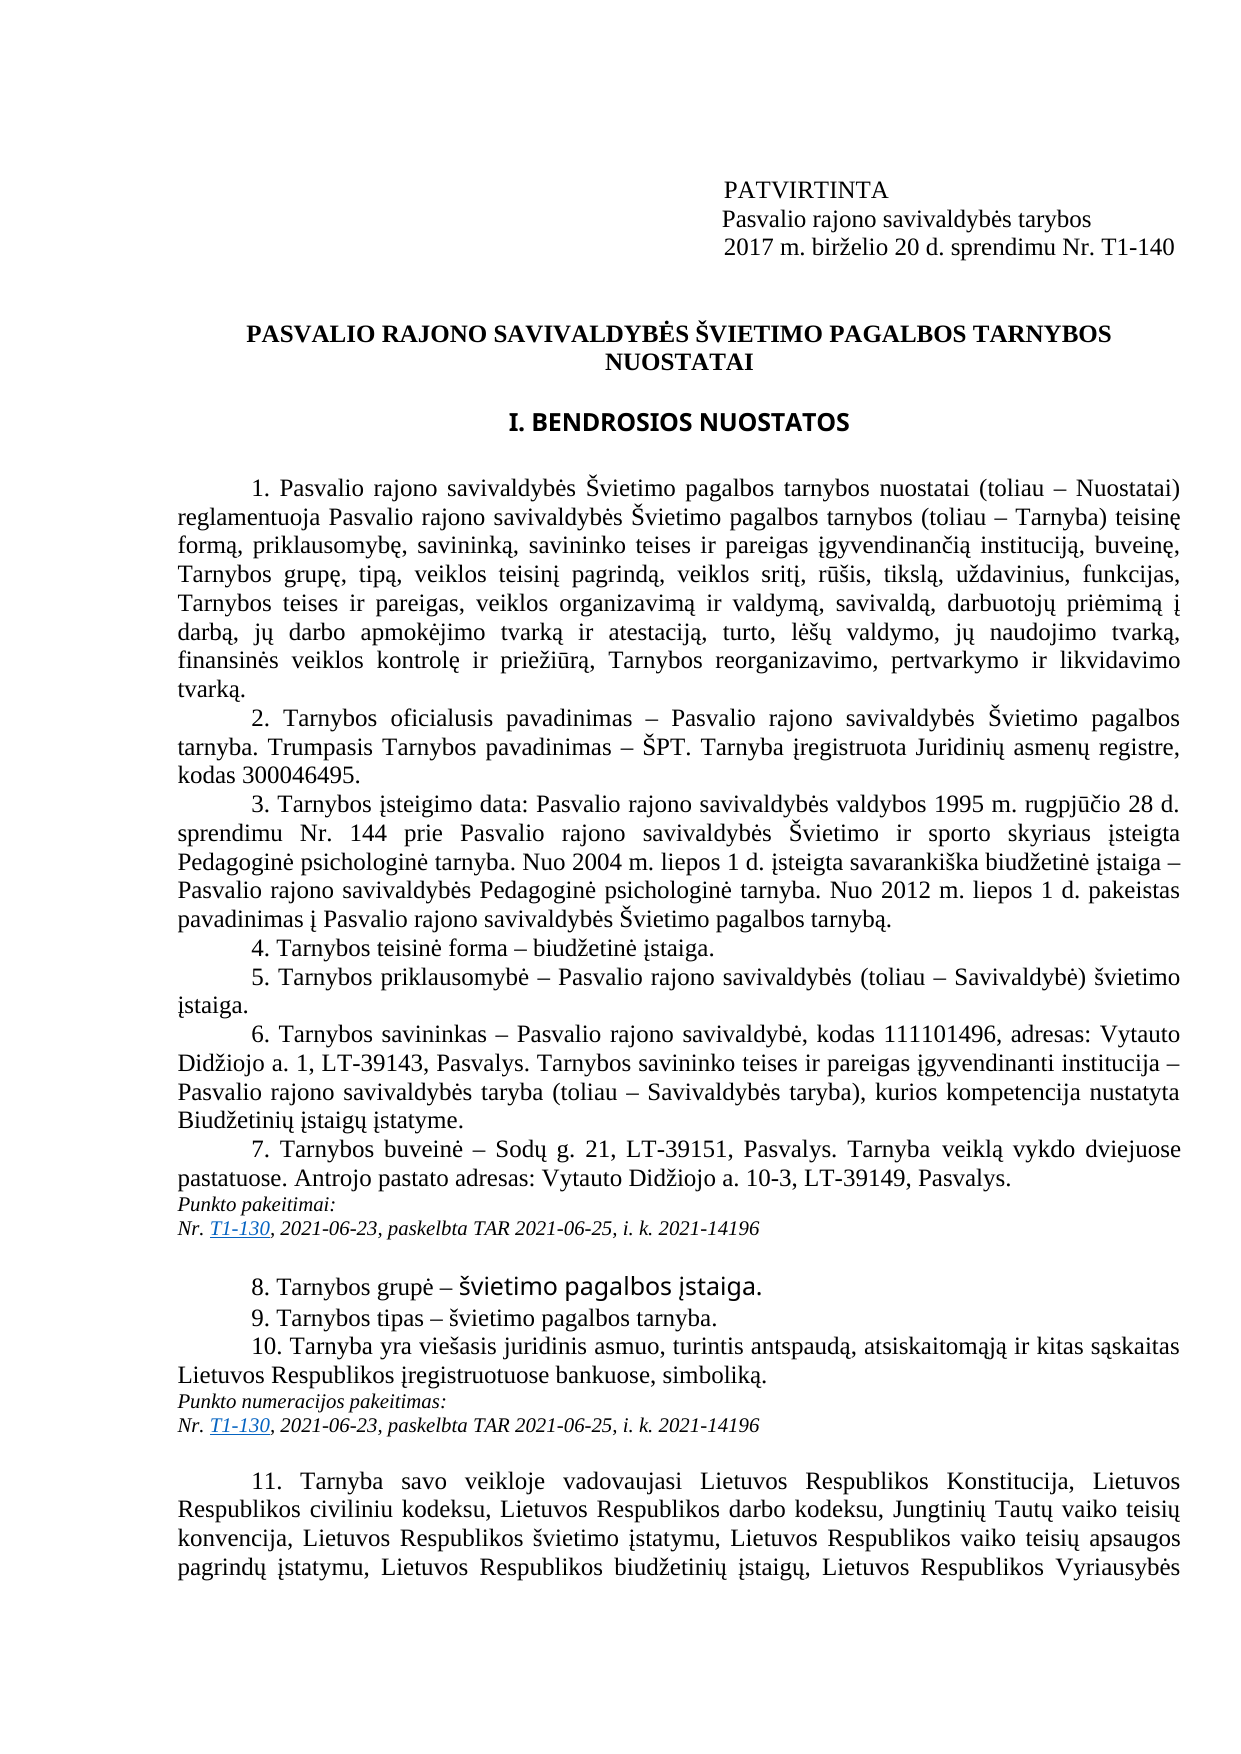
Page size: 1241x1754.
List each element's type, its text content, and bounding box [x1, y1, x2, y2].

text 2. Tarnybos oficialusis pavadinimas – Pasvalio rajono savivaldybės Švietimo pagalbos tarnyba. Trumpasis Tarnybos pavadinimas – ŠPT. Tarnyba įregistruota Juridinių asmenų registre, kodas 300046495. [177, 703, 1181, 789]
text Punkto numeracijos pakeitimas: [177, 1389, 1181, 1413]
text I. BENDROSIOS NUOSTATOS [177, 405, 1181, 439]
text 2017 m. birželio 20 d. sprendimu Nr. T1-140 [177, 232, 1181, 261]
text Pasvalio rajono savivaldybės tarybos [702, 204, 1181, 232]
text PASVALIO RAJONO SAVIVALDYBĖS ŠVIETIMO PAGALBOS TARNYBOS NUOSTATAI [177, 319, 1181, 376]
text PATVIRTINTA [177, 175, 1181, 204]
text 7. Tarnybos buveinė – Sodų g. 21, LT-39151, Pasvalys. Tarnyba veiklą vykdo dviejuose pastatuose. Antrojo pastato adresas: Vytauto Didžiojo a. 10-3, LT-39149, Pasvalys. [177, 1134, 1181, 1192]
text 11. Tarnyba savo veikloje vadovaujasi Lietuvos Respublikos Konstitucija, Lietuvos Respublikos civiliniu kodeksu, Lietuvos Respublikos darbo kodeksu, Jungtinių Tautų vaiko teisių konvencija, Lietuvos Respublikos švietimo įstatymu, Lietuvos Respublikos vaiko teisių apsaugos pagrindų įstatymu, Lietuvos Respublikos biudžetinių įstaigų, Lietuvos Respublikos Vyriausybės [177, 1466, 1181, 1581]
text 3. Tarnybos įsteigimo data: Pasvalio rajono savivaldybės valdybos 1995 m. rugpjūčio 28 d. sprendimu Nr. 144 prie Pasvalio rajono savivaldybės Švietimo ir sporto skyriaus įsteigta Pedagoginė psichologinė tarnyba. Nuo 2004 m. liepos 1 d. įsteigta savarankiška biudžetinė įstaiga – Pasvalio rajono savivaldybės Pedagoginė psichologinė tarnyba. Nuo 2012 m. liepos 1 d. pakeistas pavadinimas į Pasvalio rajono savivaldybės Švietimo pagalbos tarnybą. [177, 789, 1181, 933]
text 1. Pasvalio rajono savivaldybės Švietimo pagalbos tarnybos nuostatai (toliau – Nuostatai) reglamentuoja Pasvalio rajono savivaldybės Švietimo pagalbos tarnybos (toliau – Tarnyba) teisinę formą, priklausomybę, savininką, savininko teises ir pareigas įgyvendinančią instituciją, buveinę, Tarnybos grupę, tipą, veiklos teisinį pagrindą, veiklos sritį, rūšis, tikslą, uždavinius, funkcijas, Tarnybos teises ir pareigas, veiklos organizavimą ir valdymą, savivaldą, darbuotojų priėmimą į darbą, jų darbo apmokėjimo tvarką ir atestaciją, turto, lėšų valdymo, jų naudojimo tvarką, finansinės veiklos kontrolę ir priežiūrą, Tarnybos reorganizavimo, pertvarkymo ir likvidavimo tvarką. [177, 473, 1181, 703]
text 6. Tarnybos savininkas – Pasvalio rajono savivaldybė, kodas 111101496, adresas: Vytauto Didžiojo a. 1, LT-39143, Pasvalys. Tarnybos savininko teises ir pareigas įgyvendinanti institucija – Pasvalio rajono savivaldybės taryba (toliau – Savivaldybės taryba), kurios kompetencija nustatyta Biudžetinių įstaigų įstatyme. [177, 1019, 1181, 1134]
text 9. Tarnybos tipas – švietimo pagalbos tarnyba. [177, 1303, 1181, 1331]
text 8. Tarnybos grupė – švietimo pagalbos įstaiga. [177, 1269, 1181, 1303]
text 4. Tarnybos teisinė forma – biudžetinė įstaiga. [177, 933, 1181, 962]
text 10. Tarnyba yra viešasis juridinis asmuo, turintis antspaudą, atsiskaitomąją ir kitas sąskaitas Lietuvos Respublikos įregistruotuose bankuose, simboliką. [177, 1331, 1181, 1389]
text 5. Tarnybos priklausomybė – Pasvalio rajono savivaldybės (toliau – Savivaldybė) švietimo įstaiga. [177, 962, 1181, 1019]
text Nr. T1-130, 2021-06-23, paskelbta TAR 2021-06-25, i. k. 2021-14196 [177, 1216, 1181, 1240]
text Nr. T1-130, 2021-06-23, paskelbta TAR 2021-06-25, i. k. 2021-14196 [177, 1413, 1181, 1437]
text Punkto pakeitimai: [177, 1192, 1181, 1216]
